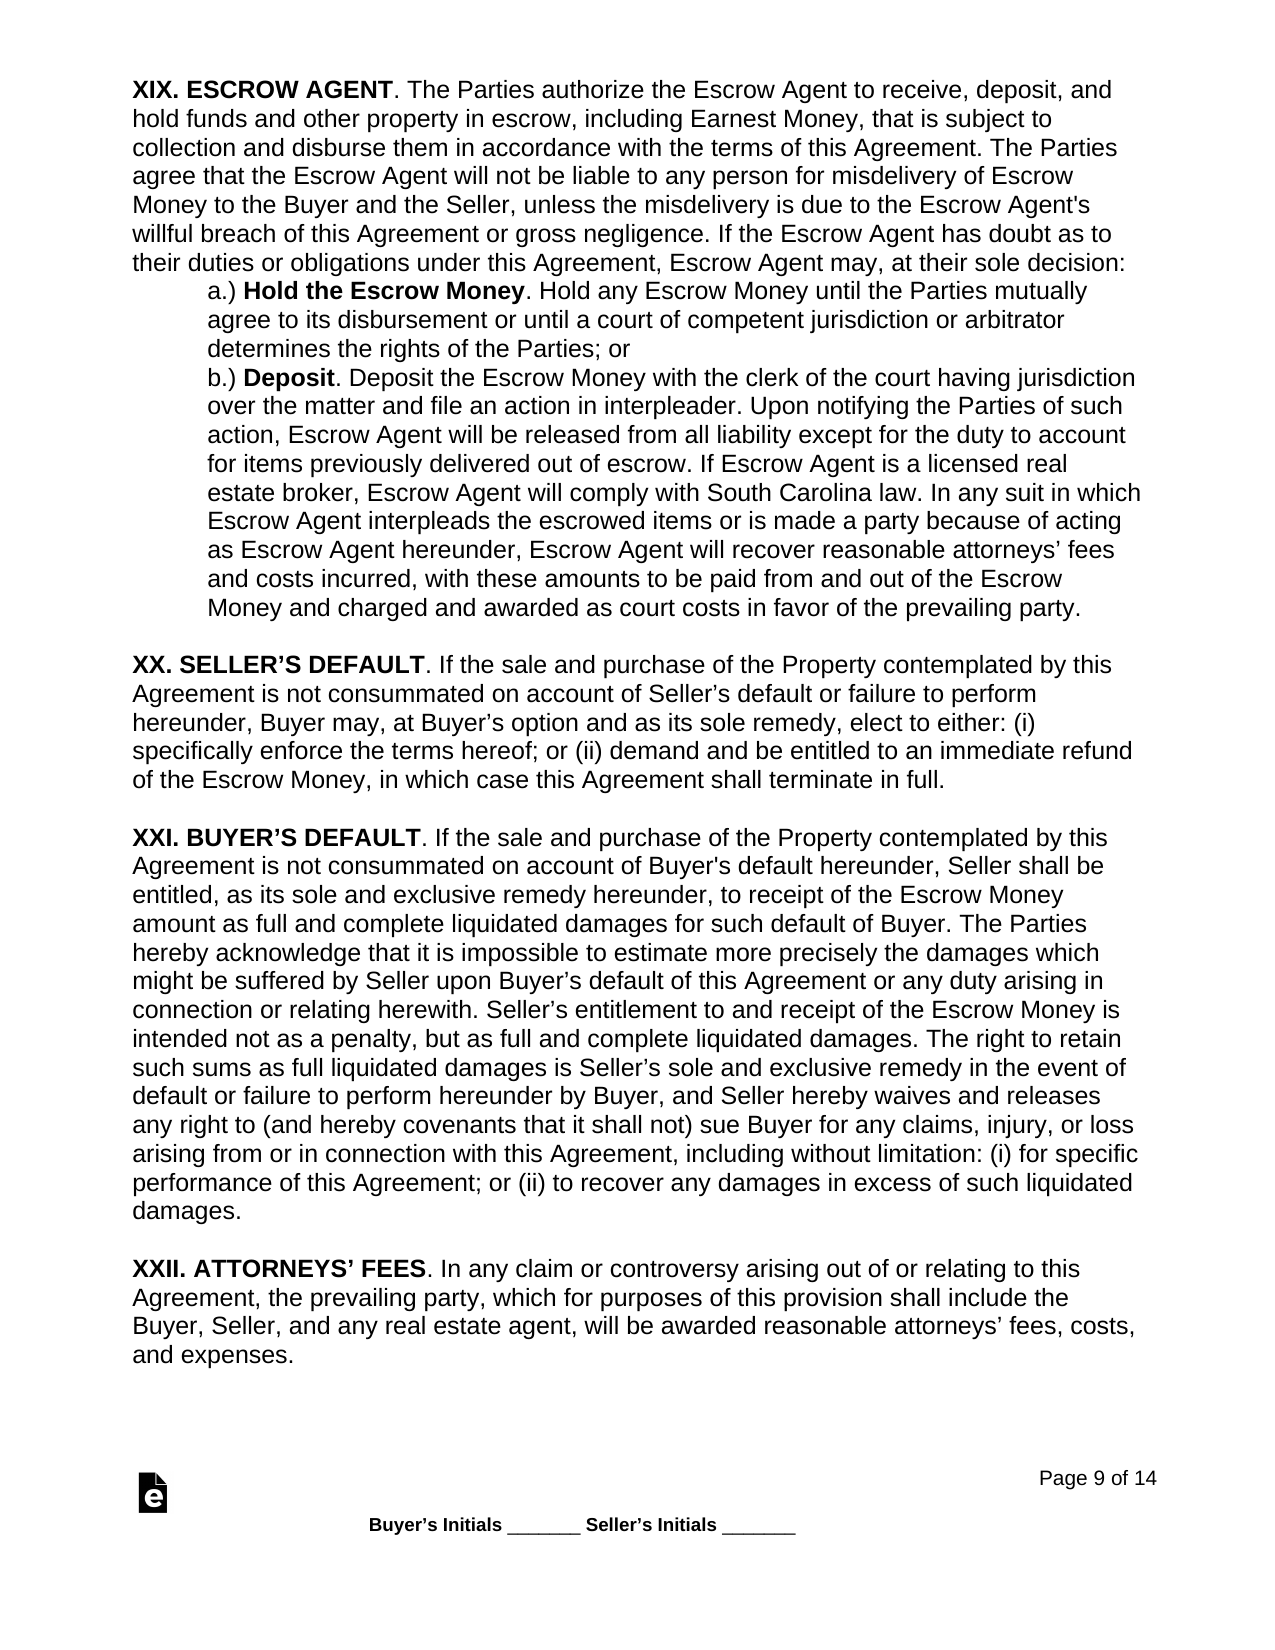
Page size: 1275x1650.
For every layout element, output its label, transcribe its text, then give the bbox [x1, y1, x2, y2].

text XX. SELLER’S DEFAULT. If the sale and purchase of the Property contemplated by this Agreement is not consummated on account of Seller’s default or failure to perform hereunder, Buyer may, at Buyer’s option and as its sole remedy, elect to either: (i) specifically enforce the terms hereof; or (ii) demand and be entitled to an immediate refund of the Escrow Money, in which case this Agreement shall terminate in full. [132, 650, 1143, 794]
text b.) Deposit. Deposit the Escrow Money with the clerk of the court having jurisdiction over the matter and file an action in interpleader. Upon notifying the Parties of such action, Escrow Agent will be released from all liability except for the duty to account for items previously delivered out of escrow. If Escrow Agent is a licensed real estate broker, Escrow Agent will comply with South Carolina law. In any suit in which Escrow Agent interpleads the escrowed items or is made a party because of acting as Escrow Agent hereunder, Escrow Agent will recover reasonable attorneys’ fees and costs incurred, with these amounts to be paid from and out of the Escrow Money and charged and awarded as court costs in favor of the prevailing party. [207, 362, 1143, 621]
text XXI. BUYER’S DEFAULT. If the sale and purchase of the Property contemplated by this Agreement is not consummated on account of Buyer's default hereunder, Seller shall be entitled, as its sole and exclusive remedy hereunder, to receipt of the Escrow Money amount as full and complete liquidated damages for such default of Buyer. The Parties hereby acknowledge that it is impossible to estimate more precisely the damages which might be suffered by Seller upon Buyer’s default of this Agreement or any duty arising in connection or relating herewith. Seller’s entitlement to and receipt of the Escrow Money is intended not as a penalty, but as full and complete liquidated damages. The right to retain such sums as full liquidated damages is Seller’s sole and exclusive remedy in the event of default or failure to perform hereunder by Buyer, and Seller hereby waives and releases any right to (and hereby covenants that it shall not) sue Buyer for any claims, injury, or loss arising from or in connection with this Agreement, including without limitation: (i) for specific performance of this Agreement; or (ii) to recover any damages in excess of such liquidated damages. [132, 822, 1143, 1225]
text XIX. ESCROW AGENT. The Parties authorize the Escrow Agent to receive, deposit, and hold funds and other property in escrow, including Earnest Money, that is subject to collection and disburse them in accordance with the terms of this Agreement. The Parties agree that the Escrow Agent will not be liable to any person for misdelivery of Escrow Money to the Buyer and the Seller, unless the misdelivery is due to the Escrow Agent's willful breach of this Agreement or gross negligence. If the Escrow Agent has doubt as to their duties or obligations under this Agreement, Escrow Agent may, at their sole decision: [132, 75, 1143, 276]
text XXII. ATTORNEYS’ FEES. In any claim or controversy arising out of or relating to this Agreement, the prevailing party, which for purposes of this provision shall include the Buyer, Seller, and any real estate agent, will be awarded reasonable attorneys’ fees, costs, and expenses. [132, 1254, 1143, 1369]
text a.) Hold the Escrow Money. Hold any Escrow Money until the Parties mutually agree to its disbursement or until a court of competent jurisdiction or arbitrator determines the rights of the Parties; or [207, 276, 1143, 362]
